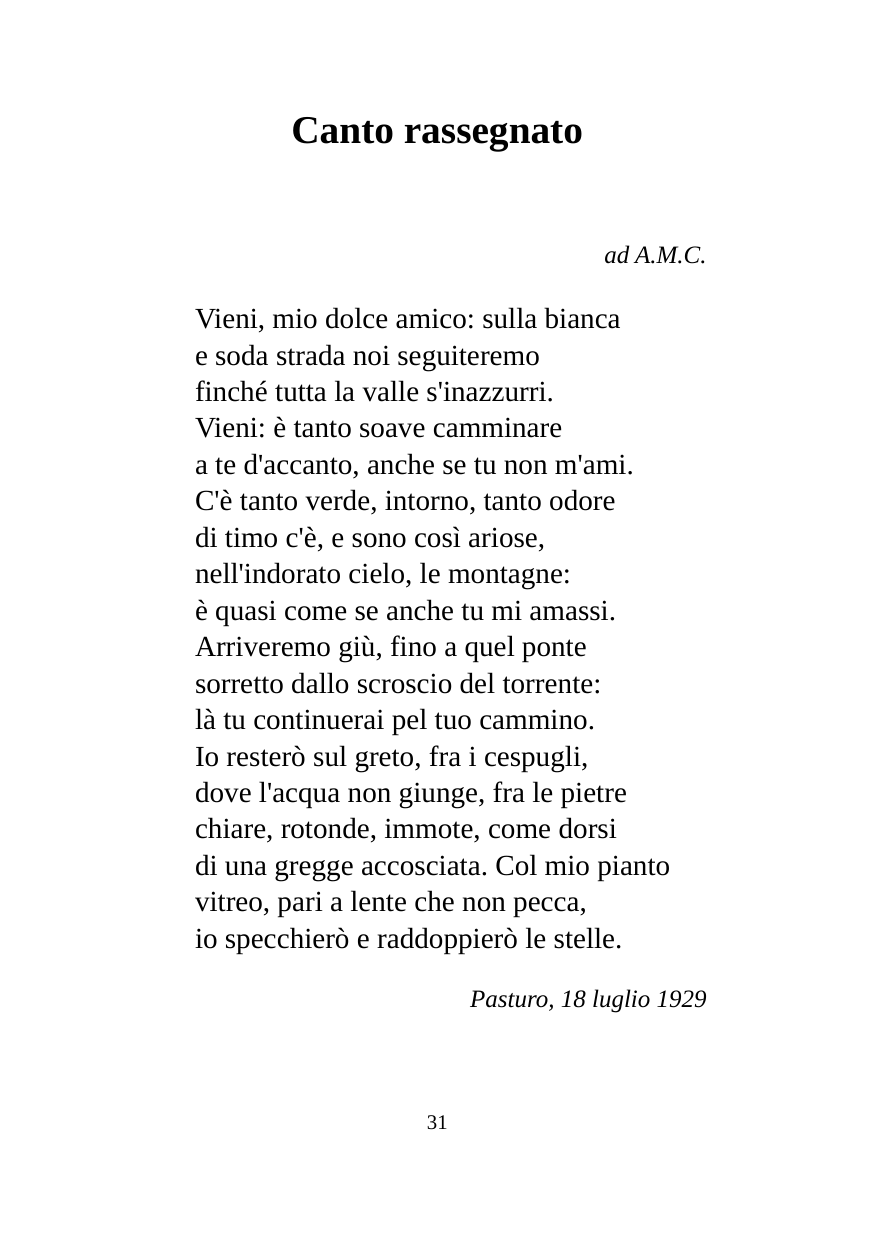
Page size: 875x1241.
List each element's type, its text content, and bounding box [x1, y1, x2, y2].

text dove l'acqua non giunge, fra le pietre [195, 775, 768, 809]
text nell'indorato cielo, le montagne: [195, 556, 768, 590]
text Io resterò sul greto, fra i cespugli, [195, 739, 768, 772]
text e soda strada noi seguiteremo [195, 338, 768, 371]
text a te d'accanto, anche se tu non m'ami. [195, 447, 768, 481]
subtitle Canto rassegnato [106, 106, 768, 152]
text sorretto dallo scroscio del torrente: [195, 666, 768, 699]
text Vieni, mio dolce amico: sulla bianca [195, 301, 768, 335]
text ad A.M.C. [106, 240, 709, 269]
text là tu continuerai pel tuo cammino. [195, 702, 768, 736]
text è quasi come se anche tu mi amassi. [195, 593, 768, 626]
text di timo c'è, e sono così ariose, [195, 520, 768, 553]
text C'è tanto verde, intorno, tanto odore [195, 483, 768, 517]
text Vieni: è tanto soave camminare [195, 411, 768, 444]
text finché tutta la valle s'inazzurri. [195, 374, 768, 408]
text chiare, rotonde, immote, come dorsi [195, 812, 768, 845]
text io specchierò e raddoppierò le stelle. [195, 921, 768, 954]
text Pasturo, 18 luglio 1929 [106, 984, 709, 1013]
text vitreo, pari a lente che non pecca, [195, 884, 768, 918]
text di una gregge accosciata. Col mio pianto [195, 848, 768, 882]
text Arriveremo giù, fino a quel ponte [195, 629, 768, 663]
